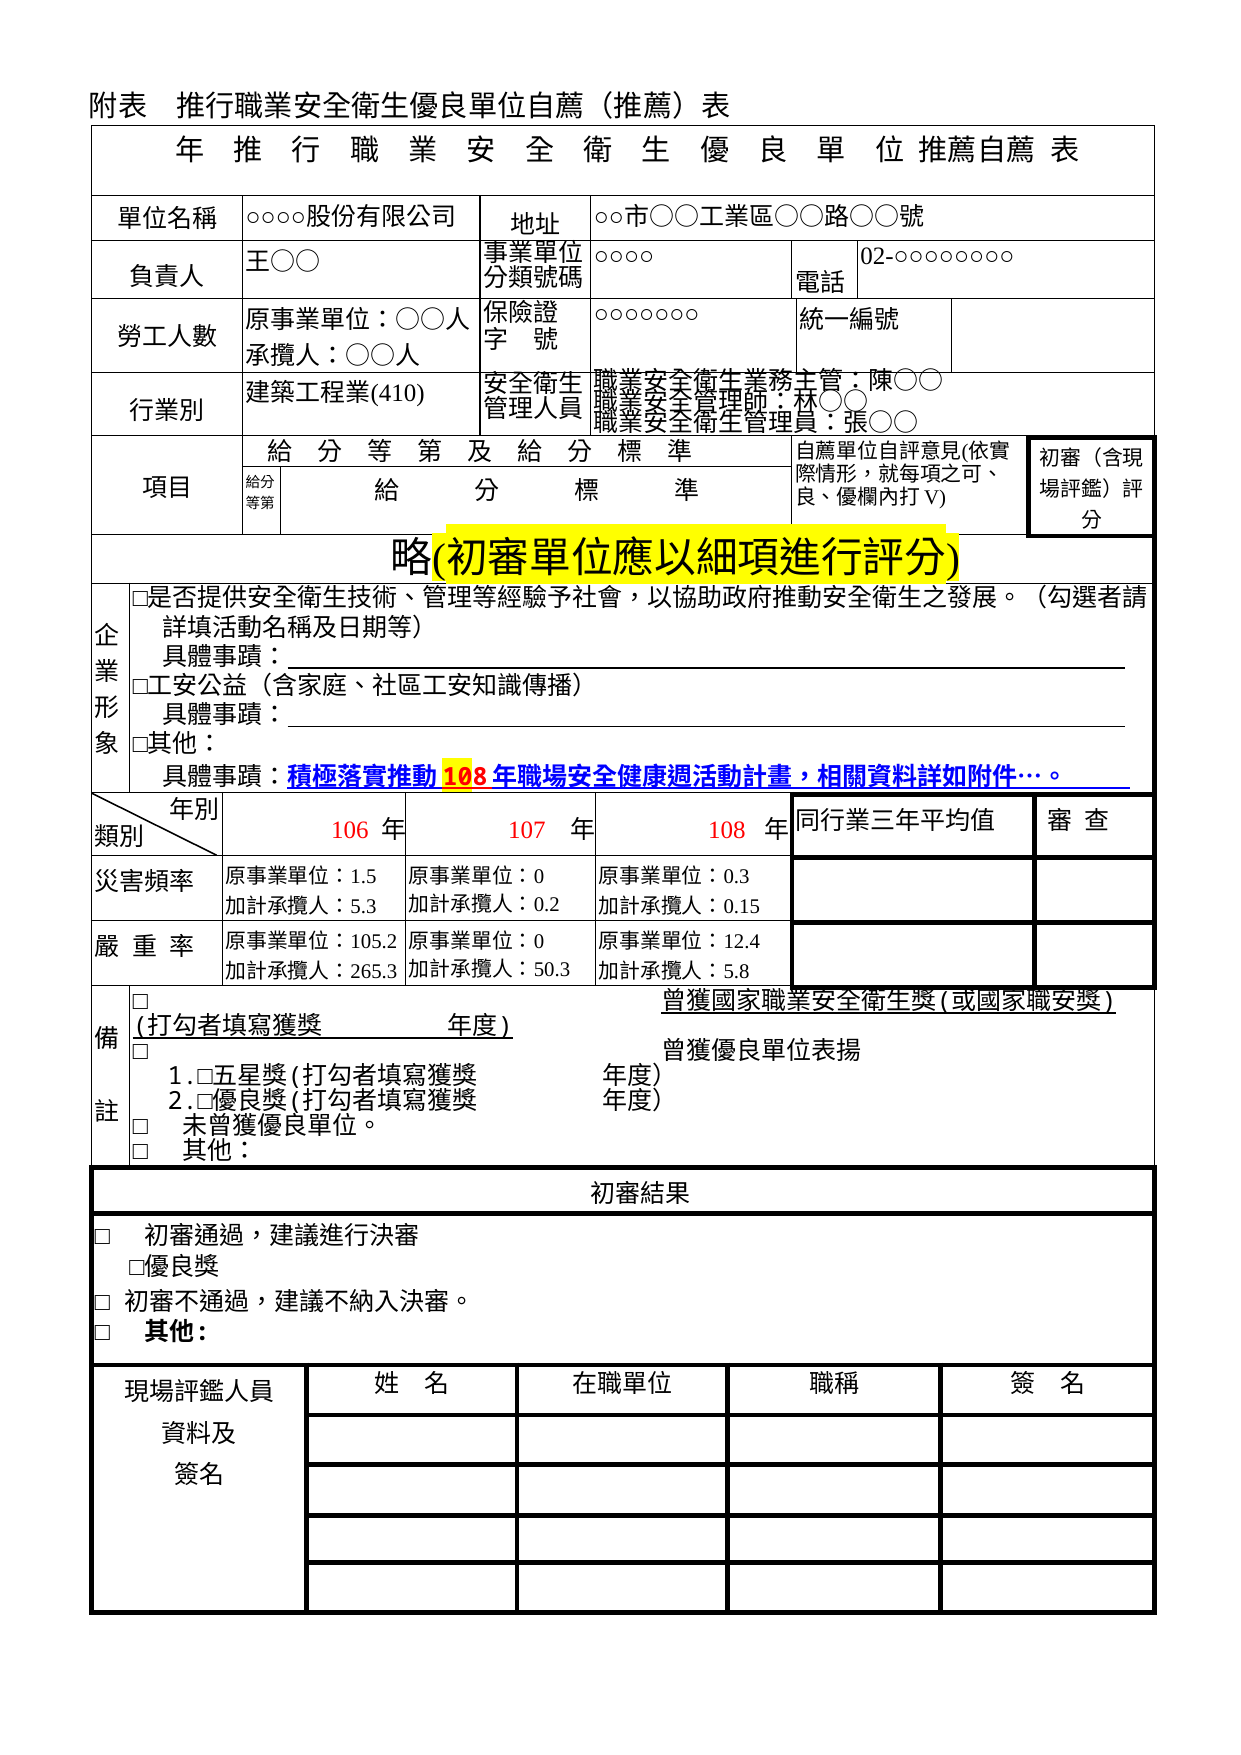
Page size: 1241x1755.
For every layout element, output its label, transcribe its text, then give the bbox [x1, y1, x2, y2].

table_cell ○○○○股份有限公司 [243, 196, 479, 240]
table_cell [794, 925, 1032, 985]
table_cell 自薦單位自評意見(依實際情形，就每項之可、良、優欄內打V) [792, 436, 1026, 534]
table_cell □是否提供安全衛生技術、管理等經驗予社會，以協助政府推動安全衛生之發展。（勾選者請詳填活動名稱及日期等） 具體事蹟： □工安公益（含家庭、社區工安知識傳播） 具體事蹟： □其他： 具體事蹟：積極落實推動108年職場安全健康週活動計畫，相關資料詳如附件…。 [130, 584, 1152, 792]
table_cell [1037, 925, 1152, 985]
table_cell [730, 1467, 938, 1513]
table_cell 原事業單位：1.5 加計承攬人：5.3 [223, 856, 405, 920]
table_cell 地址 [481, 196, 590, 240]
table_cell 107 年 [406, 793, 595, 855]
table_cell 職業安全衛生業務主管：陳○○ 職業安全管理師：林○○ 職業安全衛生管理員：張○○ [591, 373, 1154, 435]
table_cell [943, 1467, 1152, 1513]
table_cell 曾獲國家職業安全衛生獎(或國家職安獎)(打勾者填寫獲獎 年度) 曾獲優良單位表揚 1.□五星獎(打勾者填寫獲獎 年度） 2.□優良獎(打勾者填寫獲獎 年度） 未曾獲優良單位。 其他： [130, 986, 1154, 1165]
table_cell [1037, 860, 1152, 920]
table_cell ○○○○○○○ [591, 299, 796, 372]
table_cell ○○市○○工業區○○路○○號 [591, 196, 1154, 240]
table_cell [943, 1417, 1152, 1462]
table_cell [730, 1518, 938, 1560]
table_cell [519, 1467, 725, 1513]
table_cell [730, 1565, 938, 1610]
table_cell 給 分 等 第 及 給 分 標 準 [243, 436, 791, 466]
table_cell 108 年 [596, 793, 790, 855]
table_cell 初審通過，建議進行決審 □優良獎 初審不通過，建議不納入決審。 其他: [94, 1216, 1152, 1362]
table_cell 初審（含現場評鑑）評分 [1031, 440, 1152, 534]
table_cell 勞工人數 [92, 299, 242, 372]
table_cell 行業別 [92, 373, 242, 435]
table_cell 現場評鑑人員 資料及 簽名 [94, 1367, 304, 1610]
table_cell 建築工程業(410) [243, 373, 479, 435]
table_cell 原事業單位：12.4 加計承攬人：5.8 [596, 921, 790, 985]
table_cell 給 分 標 準 [281, 467, 791, 534]
table_cell [730, 1417, 938, 1462]
table_cell 原事業單位：0.3 加計承攬人：0.15 [596, 856, 790, 920]
table_cell [309, 1417, 515, 1462]
table_cell [943, 1565, 1152, 1610]
table_cell 給分等第 [243, 467, 280, 534]
table_cell 保險證 字 號 [481, 299, 590, 372]
table_cell 項目 [92, 436, 242, 534]
table_cell 審 查 [1037, 797, 1152, 855]
table_cell 電話 [792, 241, 857, 298]
table_cell [309, 1467, 515, 1513]
table_cell ○○○○ [591, 241, 791, 298]
table_cell [519, 1417, 725, 1462]
table_cell 嚴 重 率 [92, 921, 222, 985]
table_cell 原事業單位：0 加計承攬人：50.3 [406, 921, 595, 985]
table_cell 事業單位分類號碼 [481, 241, 590, 298]
table_cell [309, 1565, 515, 1610]
table_cell 原事業單位：○○人 承攬人：○○人 [243, 299, 479, 372]
table_cell 王○○ [243, 241, 479, 298]
table_cell 安全衛生管理人員 [481, 373, 590, 435]
table_cell 02-○○○○○○○○ [858, 241, 1154, 298]
table_cell [309, 1518, 515, 1560]
table_cell 年別 類別 [96, 793, 222, 855]
text 附表 推行職業安全衛生優良單位自薦（推薦）表 [89, 83, 1152, 125]
table_cell 災害頻率 [92, 856, 222, 920]
table_cell [952, 299, 1154, 372]
table_cell 備 註 [92, 986, 129, 1165]
table_cell [794, 860, 1032, 920]
table_cell [519, 1565, 725, 1610]
table_cell 原事業單位：105.2 加計承攬人：265.3 [223, 921, 405, 985]
table_cell 簽 名 [943, 1367, 1152, 1412]
table_cell 統一編號 [797, 299, 951, 372]
table_cell 年別 類別 [92, 795, 212, 855]
table_cell 初審結果 [94, 1170, 1152, 1211]
table_cell 負責人 [92, 241, 242, 298]
table_cell 原事業單位：0 加計承攬人：0.2 [406, 856, 595, 920]
table_cell 姓 名 [309, 1367, 515, 1412]
table_cell [943, 1518, 1152, 1560]
table_header 年 推 行 職 業 安 全 衛 生 優 良 單 位 推薦自薦 表 [92, 126, 1154, 195]
table_cell [519, 1518, 725, 1560]
table_cell 職稱 [730, 1367, 938, 1412]
table_cell 同行業三年平均值 [794, 797, 1032, 855]
table_cell 略(初審單位應以細項進行評分) [92, 535, 1152, 582]
table_cell 在職單位 [519, 1367, 725, 1412]
table_cell 企業形象 [92, 584, 129, 792]
table_cell 106 年 [223, 793, 405, 855]
table_cell 單位名稱 [92, 196, 242, 240]
